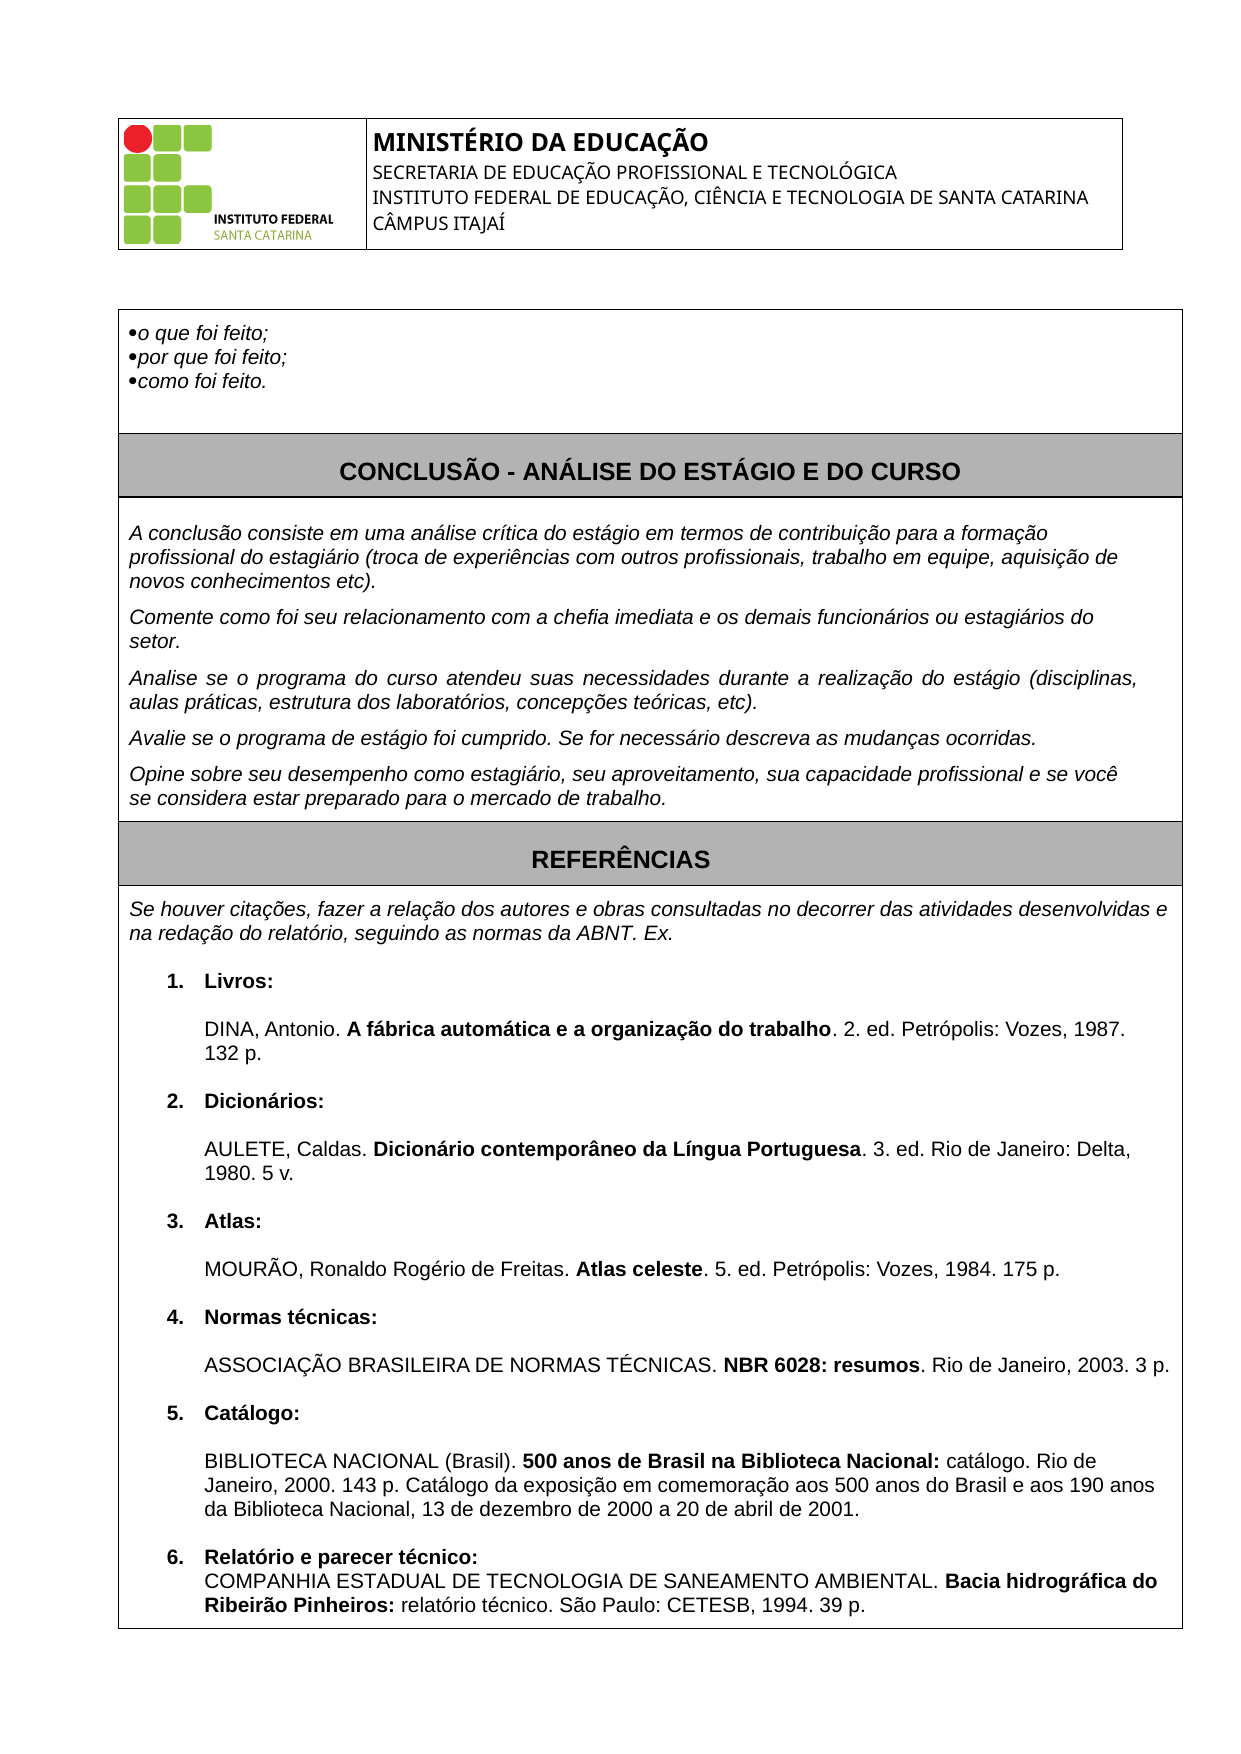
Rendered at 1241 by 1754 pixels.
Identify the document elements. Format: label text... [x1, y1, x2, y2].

table_cell REFERÊNCIAS [119, 822, 1182, 885]
table_cell CONCLUSÃO - ANÁLISE DO ESTÁGIO E DO CURSO [119, 434, 1182, 496]
table_cell Se houver citações, fazer a relação dos autores e obras consultadas no decorrer das atividades desenvolvidas e na redação do relatório, seguindo as normas da ABNT. Ex. Livros: DINA, Antonio. A fábrica automática e a organização do trabalho. 2. ed. Petrópolis: Vozes, 1987. 132 p. Dicionários: AULETE, Caldas. Dicionário contemporâneo da Língua Portuguesa. 3. ed. Rio de Janeiro: Delta, 1980. 5 v. Atlas: MOURÃO, Ronaldo Rogério de Freitas. Atlas celeste. 5. ed. Petrópolis: Vozes, 1984. 175 p. Normas técnicas: ASSOCIAÇÃO BRASILEIRA DE NORMAS TÉCNICAS. NBR 6028: resumos. Rio de Janeiro, 2003. 3 p. Catálogo: BIBLIOTECA NACIONAL (Brasil). 500 anos de Brasil na Biblioteca Nacional: catálogo. Rio de Janeiro, 2000. 143 p. Catálogo da exposição em comemoração aos 500 anos do Brasil e aos 190 anos da Biblioteca Nacional, 13 de dezembro de 2000 a 20 de abril de 2001. Relatório e parecer técnico: COMPANHIA ESTADUAL DE TECNOLOGIA DE SANEAMENTO AMBIENTAL. Bacia hidrográfica do Ribeirão Pinheiros: relatório técnico. São Paulo: CETESB, 1994. 39 p. [119, 886, 1182, 1627]
table_cell A maior parte de seu texto estará no desenvolvimento, que tem por objetivo expor, de maneira clara, objetiva e com aspectos fundamentais, as ideias principais das tarefas realizadas no estágio, analisando-as e ressaltando os detalhes mais importantes. Pode conter gráficos, tabelas, figuras, fotos, dentre outros. O relato de cada atividade desenvolvida no estágio deverá conter: o que foi feito; por que foi feito; como foi feito. [119, 310, 1182, 432]
picture [123, 125, 334, 244]
table_cell A conclusão consiste em uma análise crítica do estágio em termos de contribuição para a formação profissional do estagiário (troca de experiências com outros profissionais, trabalho em equipe, aquisição de novos conhecimentos etc). Comente como foi seu relacionamento com a chefia imediata e os demais funcionários ou estagiários do setor. Analise se o programa do curso atendeu suas necessidades durante a realização do estágio (disciplinas, aulas práticas, estrutura dos laboratórios, concepções teóricas, etc). Avalie se o programa de estágio foi cumprido. Se for necessário descreva as mudanças ocorridas. Opine sobre seu desempenho como estagiário, seu aproveitamento, sua capacidade profissional e se você se considera estar preparado para o mercado de trabalho. [119, 498, 1182, 821]
